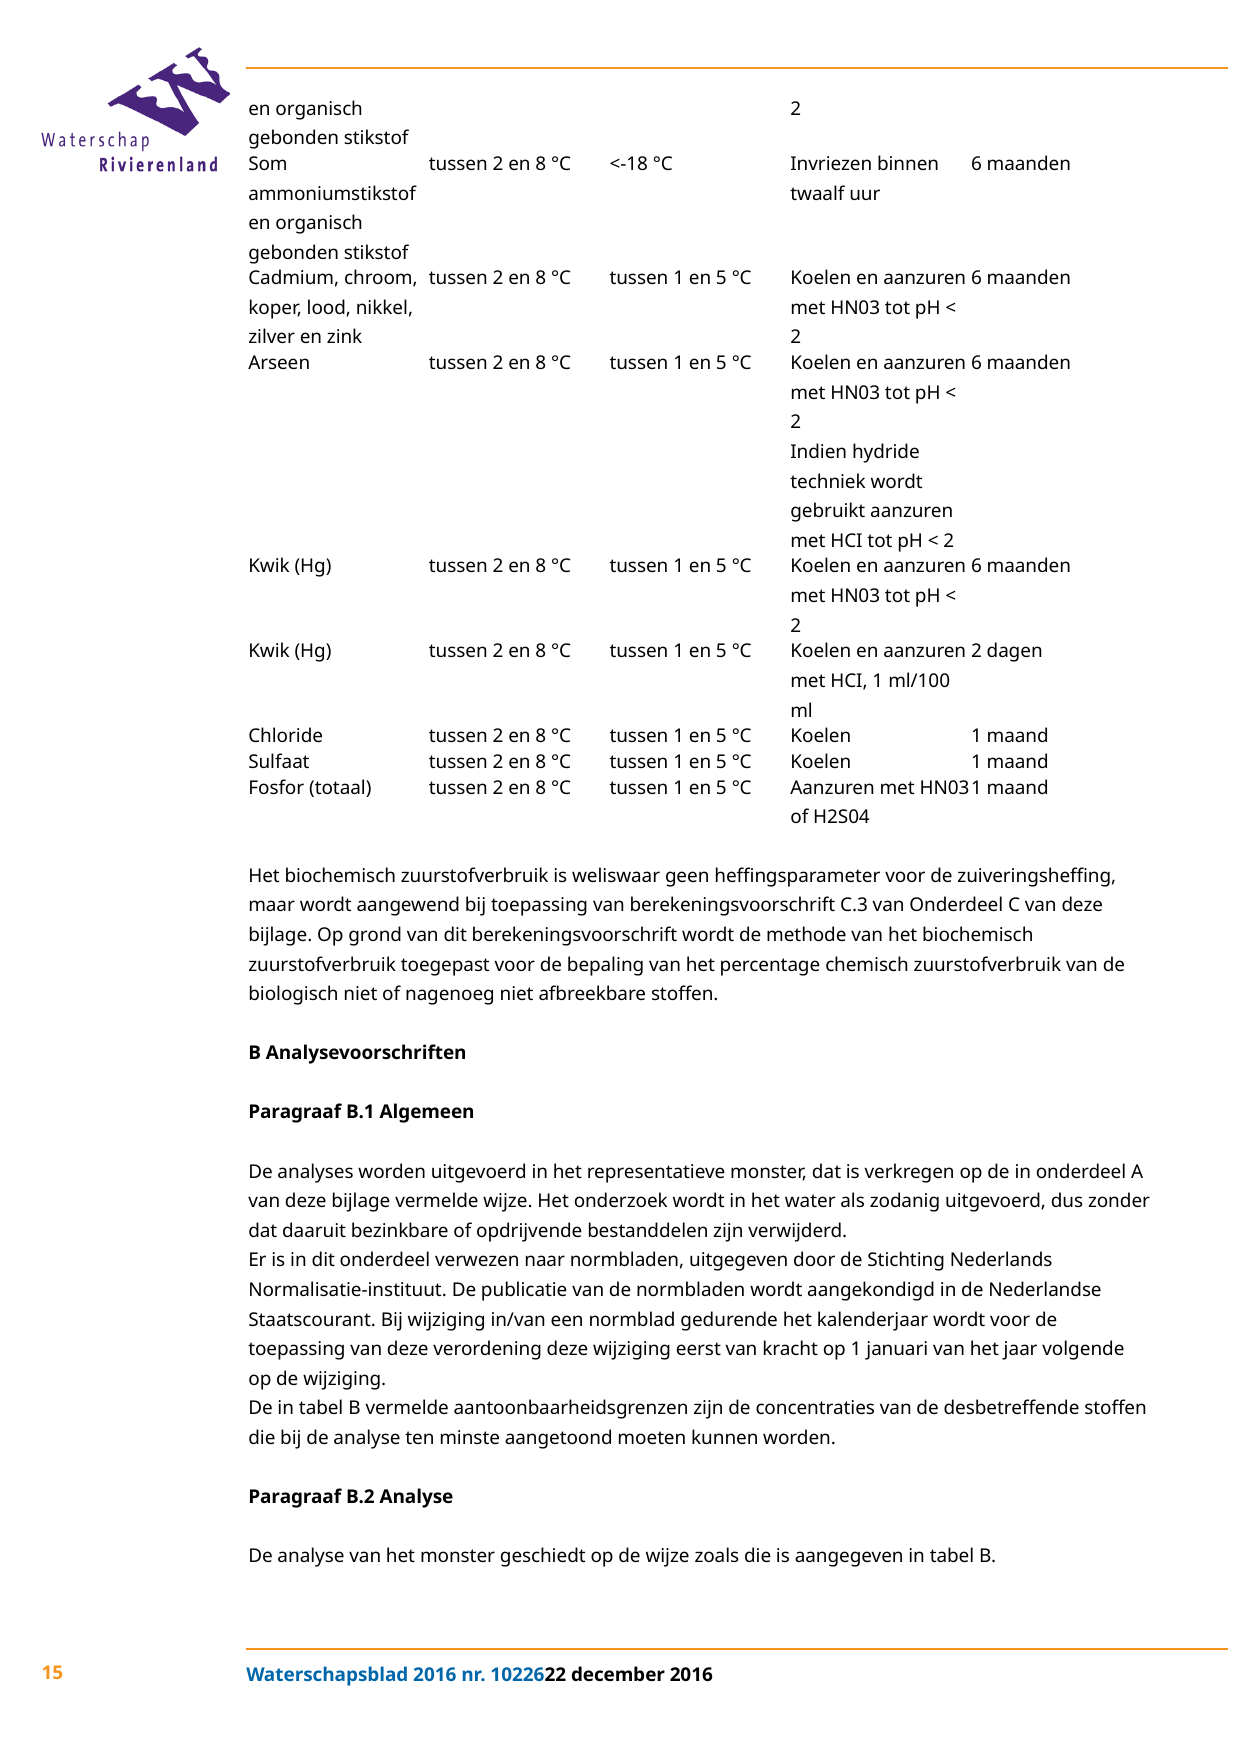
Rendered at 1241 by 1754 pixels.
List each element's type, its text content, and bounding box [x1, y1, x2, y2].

table_cell tussen 1 en 5 °C [609, 723, 790, 748]
table_cell tussen 1 en 5 °C [609, 774, 790, 829]
table_cell Kwik (Hg) [248, 553, 429, 638]
text Er is in dit onderdeel verwezen naar normbladen, uitgegeven door de Stichting Nederlands Normalisatie-instituut. De publicatie van de normbladen wordt aangekondigd in de Nederlandse Staatscourant. Bij wijziging in/van een normblad gedurende het kalenderjaar wordt voor de toepassing van deze verordening deze wijziging eerst van kracht op 1 januari van het jaar volgende op de wijziging. [248, 1247, 1152, 1391]
table_cell [971, 95, 1152, 150]
picture [41, 47, 231, 172]
table_cell tussen 2 en 8 °C [429, 748, 609, 774]
table_cell <-18 °C [609, 150, 790, 264]
table_cell 1 maand [971, 723, 1152, 748]
text Het biochemisch zuurstofverbruik is weliswaar geen heffingsparameter voor de zuiveringsheffing, maar wordt aangewend bij toepassing van berekeningsvoorschrift C.3 van Onderdeel C van deze bijlage. Op grond van dit berekeningsvoorschrift wordt de methode van het biochemisch zuurstofverbruik toegepast voor de bepaling van het percentage chemisch zuurstofverbruik van de biologisch niet of nagenoeg niet afbreekbare stoffen. [248, 862, 1152, 1006]
table_cell tussen 2 en 8 °C [429, 553, 609, 638]
table_cell 1 maand [971, 748, 1152, 774]
text Paragraaf B.2 Analyse [248, 1483, 1152, 1509]
table_cell tussen 1 en 5 °C [609, 350, 790, 553]
text De in tabel B vermelde aantoonbaarheidsgrenzen zijn de concentraties van de desbetreffende stoffen die bij de analyse ten minste aangetoond moeten kunnen worden. [248, 1394, 1152, 1450]
table_cell tussen 2 en 8 °C [429, 774, 609, 829]
table_cell Som ammoniumstikstof en organisch gebonden stikstof [248, 150, 429, 264]
table_cell 6 maanden [971, 265, 1152, 349]
table_cell Aanzuren met HN03 of H2S04 [790, 774, 971, 829]
table_cell 6 maanden [971, 150, 1152, 264]
table_cell Cadmium, chroom, koper, lood, nikkel, zilver en zink [248, 265, 429, 349]
text De analyses worden uitgevoerd in het representatieve monster, dat is verkregen op de in onderdeel A van deze bijlage vermelde wijze. Het onderzoek wordt in het water als zodanig uitgevoerd, dus zonder dat daaruit bezinkbare of opdrijvende bestanddelen zijn verwijderd. [248, 1158, 1152, 1243]
table_cell [429, 95, 609, 150]
table_cell tussen 1 en 5 °C [609, 638, 790, 722]
table_cell Koelen en aanzuren met HCI, 1 ml/100 ml [790, 638, 971, 722]
table_cell 2 [790, 95, 971, 150]
table_cell tussen 2 en 8 °C [429, 265, 609, 349]
table_cell Kwik (Hg) [248, 638, 429, 722]
table_cell Koelen [790, 723, 971, 748]
table_cell Invriezen binnen twaalf uur [790, 150, 971, 264]
text B Analysevoorschriften [248, 1039, 1152, 1065]
table_cell Fosfor (totaal) [248, 774, 429, 829]
table_cell 2 dagen [971, 638, 1152, 722]
table_cell Koelen en aanzuren met HN03 tot pH < 2 Indien hydride techniek wordt gebruikt aanzuren met HCI tot pH < 2 [790, 350, 971, 553]
text De analyse van het monster geschiedt op de wijze zoals die is aangegeven in tabel B. [248, 1542, 1152, 1568]
table_cell tussen 1 en 5 °C [609, 748, 790, 774]
table_cell 1 maand [971, 774, 1152, 829]
table_cell Sulfaat [248, 748, 429, 774]
text Paragraaf B.1 Algemeen [248, 1099, 1152, 1124]
table_cell Koelen en aanzuren met HN03 tot pH < 2 [790, 553, 971, 638]
table_cell tussen 1 en 5 °C [609, 553, 790, 638]
table_cell tussen 2 en 8 °C [429, 723, 609, 748]
table_cell tussen 2 en 8 °C [429, 638, 609, 722]
table_cell tussen 2 en 8 °C [429, 150, 609, 264]
table_cell Chloride [248, 723, 429, 748]
table_cell tussen 2 en 8 °C [429, 350, 609, 553]
table_cell tussen 1 en 5 °C [609, 265, 790, 349]
table_cell [609, 95, 790, 150]
table_cell 6 maanden [971, 350, 1152, 553]
table_cell 6 maanden [971, 553, 1152, 638]
table_cell Arseen [248, 350, 429, 553]
table_cell en organisch gebonden stikstof [248, 95, 429, 150]
table_cell Koelen [790, 748, 971, 774]
table_cell Koelen en aanzuren met HN03 tot pH < 2 [790, 265, 971, 349]
